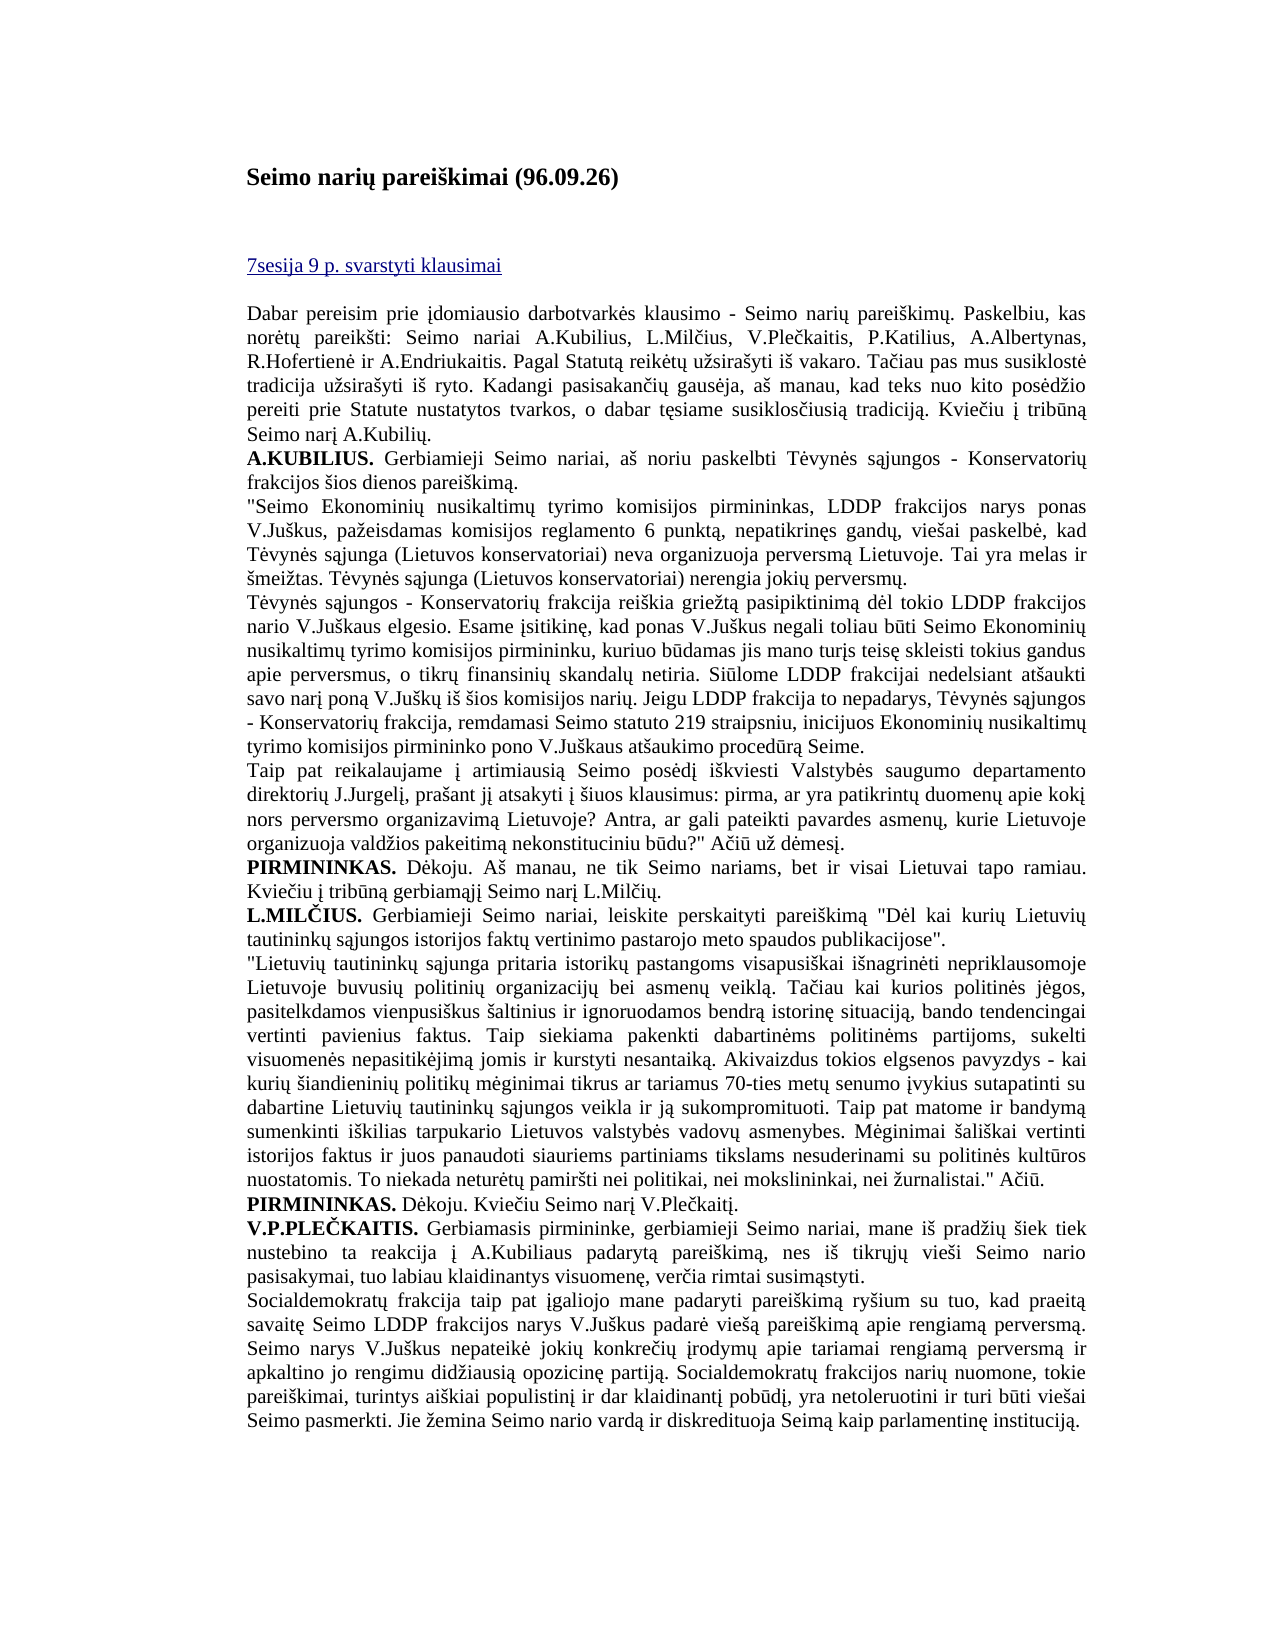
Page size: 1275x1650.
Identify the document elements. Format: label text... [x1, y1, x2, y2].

text Seimo narių pareiškimai (96.09.26) [246, 162, 1087, 191]
text PIRMININKAS. Dėkoju. Kviečiu Seimo narį V.Plečkaitį. [247, 1191, 1087, 1216]
text Dabar pereisim prie įdomiausio darbotvarkės klausimo - Seimo narių pareiškimų. Paskelbiu, kas norėtų pareikšti: Seimo nariai A.Kubilius, L.Milčius, V.Plečkaitis, P.Katilius, A.Albertynas, R.Hofertienė ir A.Endriukaitis. Pagal Statutą reikėtų užsirašyti iš vakaro. Tačiau pas mus susiklostė tradicija užsirašyti iš ryto. Kadangi pasisakančių gausėja, aš manau, kad teks nuo kito posėdžio pereiti prie Statute nustatytos tvarkos, o dabar tęsiame susiklosčiusią tradiciją. Kviečiu į tribūną Seimo narį A.Kubilių. [247, 301, 1087, 446]
text PIRMININKAS. Dėkoju. Aš manau, ne tik Seimo nariams, bet ir visai Lietuvai tapo ramiau. Kviečiu į tribūną gerbiamąjį Seimo narį L.Milčių. [247, 854, 1087, 903]
text L.MILČIUS. Gerbiamieji Seimo nariai, leiskite perskaityti pareiškimą "Dėl kai kurių Lietuvių tautininkų sąjungos istorijos faktų vertinimo pastarojo meto spaudos publikacijose". [247, 903, 1087, 951]
text Tėvynės sąjungos - Konservatorių frakcija reiškia griežtą pasipiktinimą dėl tokio LDDP frakcijos nario V.Juškaus elgesio. Esame įsitikinę, kad ponas V.Juškus negali toliau būti Seimo Ekonominių nusikaltimų tyrimo komisijos pirmininku, kuriuo būdamas jis mano turįs teisę skleisti tokius gandus apie perversmus, o tikrų finansinių skandalų netiria. Siūlome LDDP frakcijai nedelsiant atšaukti savo narį poną V.Juškų iš šios komisijos narių. Jeigu LDDP frakcija to nepadarys, Tėvynės sąjungos - Konservatorių frakcija, remdamasi Seimo statuto 219 straipsniu, inicijuos Ekonominių nusikaltimų tyrimo komisijos pirmininko pono V.Juškaus atšaukimo procedūrą Seime. [247, 590, 1087, 758]
text "Lietuvių tautininkų sąjunga pritaria istorikų pastangoms visapusiškai išnagrinėti nepriklausomoje Lietuvoje buvusių politinių organizacijų bei asmenų veiklą. Tačiau kai kurios politinės jėgos, pasitelkdamos vienpusiškus šaltinius ir ignoruodamos bendrą istorinę situaciją, bando tendencingai vertinti pavienius faktus. Taip siekiama pakenkti dabartinėms politinėms partijoms, sukelti visuomenės nepasitikėjimą jomis ir kurstyti nesantaiką. Akivaizdus tokios elgsenos pavyzdys - kai kurių šiandieninių politikų mėginimai tikrus ar tariamus 70-ties metų senumo įvykius sutapatinti su dabartine Lietuvių tautininkų sąjungos veikla ir ją sukompromituoti. Taip pat matome ir bandymą sumenkinti iškilias tarpukario Lietuvos valstybės vadovų asmenybes. Mėginimai šališkai vertinti istorijos faktus ir juos panaudoti siauriems partiniams tikslams nesuderinami su politinės kultūros nuostatomis. To niekada neturėtų pamiršti nei politikai, nei mokslininkai, nei žurnalistai." Ačiū. [247, 951, 1087, 1191]
text 7sesija 9 p. svarstyti klausimai [247, 253, 1087, 277]
text "Seimo Ekonominių nusikaltimų tyrimo komisijos pirmininkas, LDDP frakcijos narys ponas V.Juškus, pažeisdamas komisijos reglamento 6 punktą, nepatikrinęs gandų, viešai paskelbė, kad Tėvynės sąjunga (Lietuvos konservatoriai) neva organizuoja perversmą Lietuvoje. Tai yra melas ir šmeižtas. Tėvynės sąjunga (Lietuvos konservatoriai) nerengia jokių perversmų. [247, 494, 1087, 590]
text Socialdemokratų frakcija taip pat įgaliojo mane padaryti pareiškimą ryšium su tuo, kad praeitą savaitę Seimo LDDP frakcijos narys V.Juškus padarė viešą pareiškimą apie rengiamą perversmą. Seimo narys V.Juškus nepateikė jokių konkrečių įrodymų apie tariamai rengiamą perversmą ir apkaltino jo rengimu didžiausią opozicinę partiją. Socialdemokratų frakcijos narių nuomone, tokie pareiškimai, turintys aiškiai populistinį ir dar klaidinantį pobūdį, yra netoleruotini ir turi būti viešai Seimo pasmerkti. Jie žemina Seimo nario vardą ir diskredituoja Seimą kaip parlamentinę instituciją. [247, 1288, 1087, 1432]
text Taip pat reikalaujame į artimiausią Seimo posėdį iškviesti Valstybės saugumo departamento direktorių J.Jurgelį, prašant jį atsakyti į šiuos klausimus: pirma, ar yra patikrintų duomenų apie kokį nors perversmo organizavimą Lietuvoje? Antra, ar gali pateikti pavardes asmenų, kurie Lietuvoje organizuoja valdžios pakeitimą nekonstituciniu būdu?" Ačiū už dėmesį. [247, 758, 1087, 854]
text V.P.PLEČKAITIS. Gerbiamasis pirmininke, gerbiamieji Seimo nariai, mane iš pradžių šiek tiek nustebino ta reakcija į A.Kubiliaus padarytą pareiškimą, nes iš tikrųjų vieši Seimo nario pasisakymai, tuo labiau klaidinantys visuomenę, verčia rimtai susimąstyti. [247, 1216, 1087, 1288]
text A.KUBILIUS. Gerbiamieji Seimo nariai, aš noriu paskelbti Tėvynės sąjungos - Konservatorių frakcijos šios dienos pareiškimą. [247, 446, 1087, 494]
